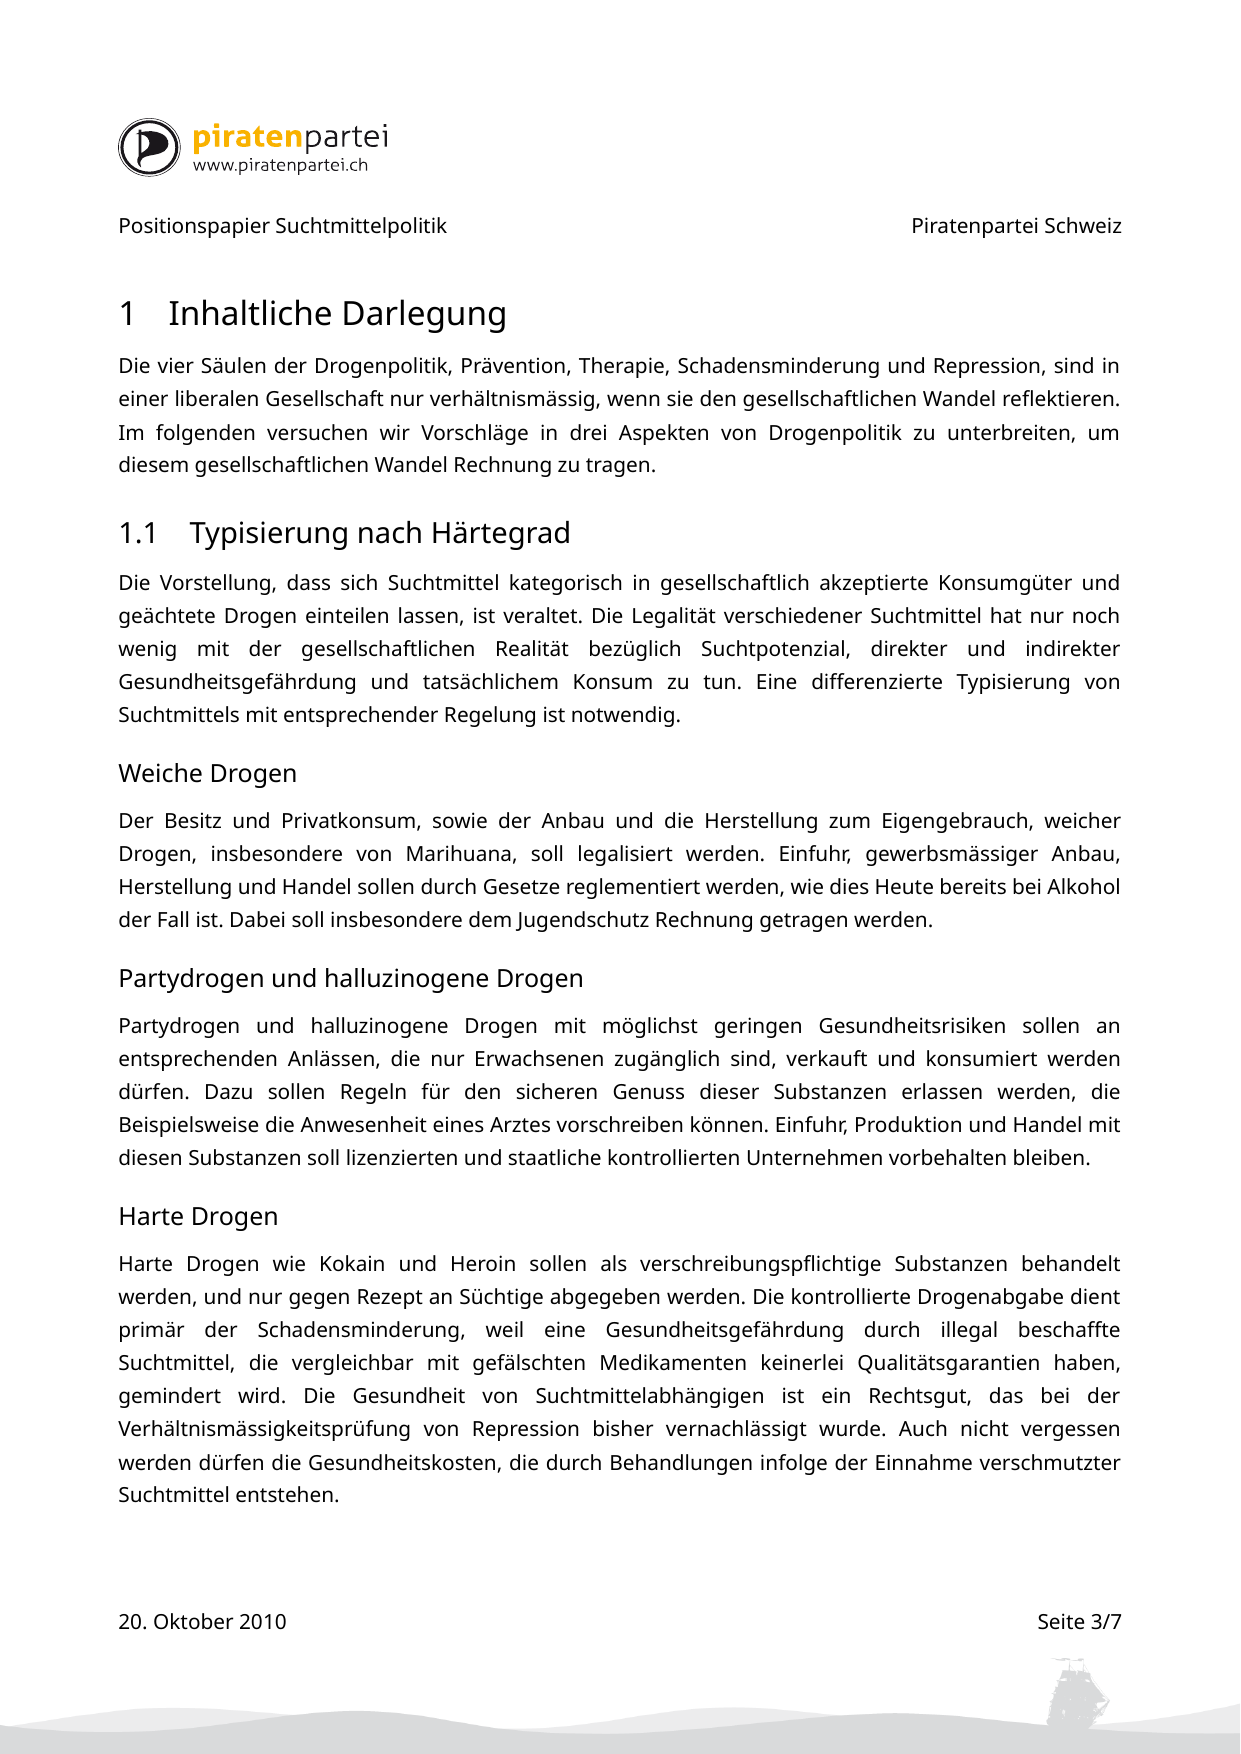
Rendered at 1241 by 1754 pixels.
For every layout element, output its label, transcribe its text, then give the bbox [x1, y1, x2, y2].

picture [0, 1658, 1241, 1754]
text Die Vorstellung, dass sich Suchtmittel kategorisch in gesellschaftlich akzeptierte Konsumgüter und geächtete Drogen einteilen lassen, ist veraltet. Die Legalität verschiedener Suchtmittel hat nur noch wenig mit der gesellschaftlichen Realität bezüglich Suchtpotenzial, direkter und indirekter Gesundheitsgefährdung und tatsächlichem Konsum zu tun. Eine differenzierte Typisierung von Suchtmittels mit entsprechender Regelung ist notwendig. [118, 563, 1122, 729]
subtitle Typisierung nach Härtegrad [118, 512, 1122, 552]
subtitle Inhaltliche Darlegung [118, 290, 1122, 335]
text Harte Drogen wie Kokain und Heroin sollen als verschreibungspflichtige Substanzen behandelt werden, und nur gegen Rezept an Süchtige abgegeben werden. Die kontrollierte Drogenabgabe dient primär der Schadensminderung, weil eine Gesundheitsgefährdung durch illegal beschaffte Suchtmittel, die vergleichbar mit gefälschten Medikamenten keinerlei Qualitätsgarantien haben, gemindert wird. Die Gesundheit von Suchtmittelabhängigen ist ein Rechtsgut, das bei der Verhältnismässigkeitsprüfung von Repression bisher vernachlässigt wurde. Auch nicht vergessen werden dürfen die Gesundheitskosten, die durch Behandlungen infolge der Einnahme verschmutzter Suchtmittel entstehen. [118, 1245, 1122, 1509]
subtitle Partydrogen und halluzinogene Drogen [118, 961, 1122, 995]
text Die vier Säulen der Drogenpolitik, Prävention, Therapie, Schadensminderung und Repression, sind in einer liberalen Gesellschaft nur verhältnismässig, wenn sie den gesellschaftlichen Wandel reflektieren. Im folgenden versuchen wir Vorschläge in drei Aspekten von Drogenpolitik zu unterbreiten, um diesem gesellschaftlichen Wandel Rechnung zu tragen. [118, 347, 1122, 479]
subtitle Harte Drogen [118, 1199, 1122, 1233]
text Der Besitz und Privatkonsum, sowie der Anbau und die Herstellung zum Eigengebrauch, weicher Drogen, insbesondere von Marihuana, soll legalisiert werden. Einfuhr, gewerbsmässiger Anbau, Herstellung und Handel sollen durch Gesetze reglementiert werden, wie dies Heute bereits bei Alkohol der Fall ist. Dabei soll insbesondere dem Jugendschutz Rechnung getragen werden. [118, 802, 1122, 934]
text Partydrogen und halluzinogene Drogen mit möglichst geringen Gesundheitsrisiken sollen an entsprechenden Anlässen, die nur Erwachsenen zugänglich sind, verkauft und konsumiert werden dürfen. Dazu sollen Regeln für den sicheren Genuss dieser Substanzen erlassen werden, die Beispielsweise die Anwesenheit eines Arztes vorschreiben können. Einfuhr, Produktion und Handel mit diesen Substanzen soll lizenzierten und staatliche kontrollierten Unternehmen vorbehalten bleiben. [118, 1007, 1122, 1172]
subtitle Weiche Drogen [118, 756, 1122, 790]
